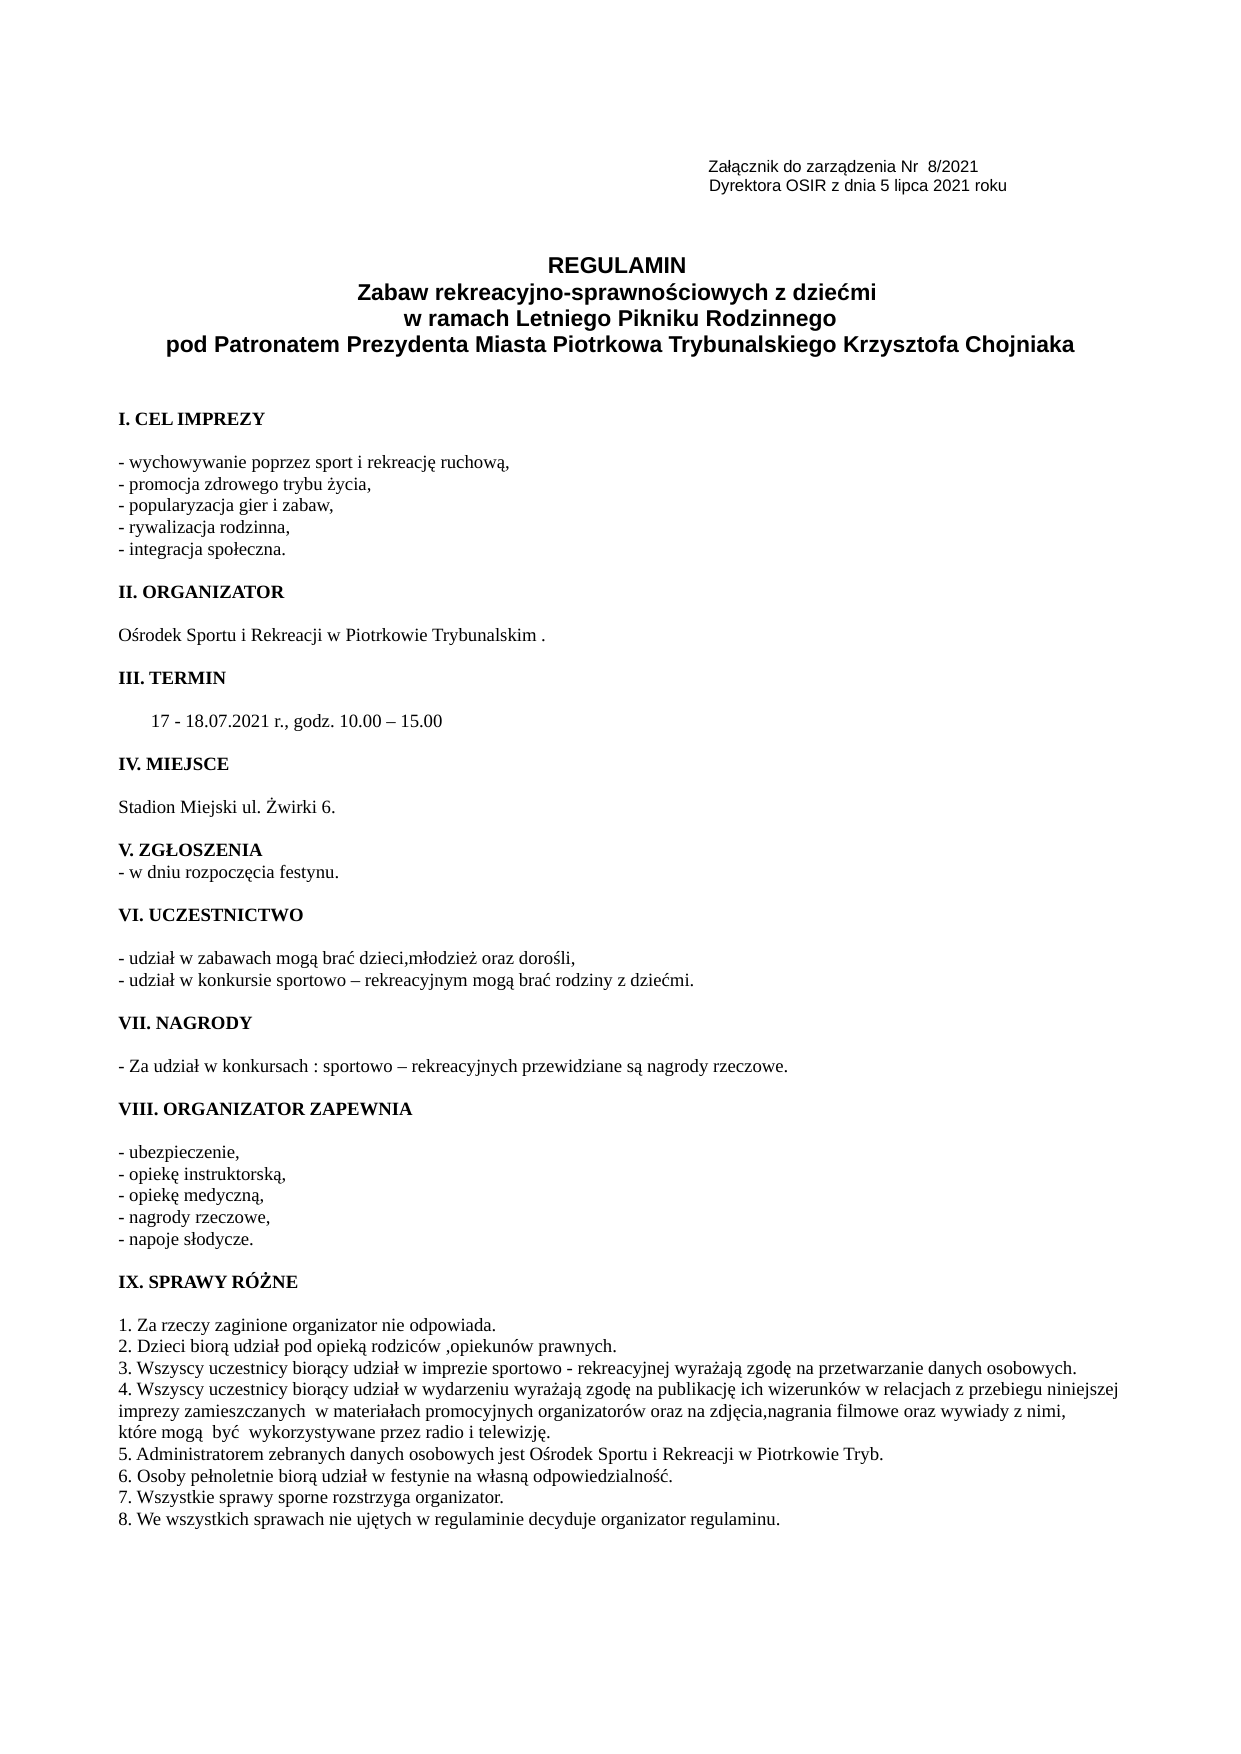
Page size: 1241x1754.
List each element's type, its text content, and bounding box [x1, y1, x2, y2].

text - w dniu rozpoczęcia festynu. [118, 861, 1122, 882]
text pod Patronatem Prezydenta Miasta Piotrkowa Trybunalskiego Krzysztofa Chojniaka [118, 331, 1122, 358]
text Stadion Miejski ul. Żwirki 6. [118, 796, 1122, 818]
text V. ZGŁOSZENIA [118, 839, 1122, 861]
text III. TERMIN [118, 667, 1122, 688]
text 6. Osoby pełnoletnie biorą udział w festynie na własną odpowiedzialność. [118, 1464, 1122, 1486]
text w ramach Letniego Pikniku Rodzinnego [118, 305, 1122, 331]
text - opiekę medyczną, [118, 1184, 1122, 1206]
text Zabaw rekreacyjno-sprawnościowych z dziećmi [118, 279, 1122, 305]
text 17 - 18.07.2021 r., godz. 10.00 – 15.00 [118, 710, 1122, 731]
text - Za udział w konkursach : sportowo – rekreacyjnych przewidziane są nagrody rzeczowe. [118, 1055, 1122, 1076]
text I. CEL IMPREZY [118, 408, 1122, 429]
text 8. We wszystkich sprawach nie ujętych w regulaminie decyduje organizator regulaminu. [118, 1508, 1122, 1529]
text - wychowywanie poprzez sport i rekreację ruchową, [118, 451, 1122, 473]
text Załącznik do zarządzenia Nr 8/2021 [634, 156, 1122, 176]
text 4. Wszyscy uczestnicy biorący udział w wydarzeniu wyrażają zgodę na publikację ich wizerunków w relacjach z przebiegu niniejszej imprezy zamieszczanych w materiałach promocyjnych organizatorów oraz na zdjęcia,nagrania filmowe oraz wywiady z nimi, [118, 1378, 1122, 1421]
text Dyrektora OSIR z dnia 5 lipca 2021 roku [118, 176, 1122, 195]
text - rywalizacja rodzinna, [118, 516, 1122, 537]
text które mogą być wykorzystywane przez radio i telewizję. [118, 1421, 1122, 1443]
text - promocja zdrowego trybu życia, [118, 473, 1122, 494]
text 7. Wszystkie sprawy sporne rozstrzyga organizator. [118, 1486, 1122, 1508]
text - integracja społeczna. [118, 537, 1122, 559]
text II. ORGANIZATOR [118, 581, 1122, 602]
text 2. Dzieci biorą udział pod opieką rodziców ,opiekunów prawnych. [118, 1335, 1122, 1357]
text 5. Administratorem zebranych danych osobowych jest Ośrodek Sportu i Rekreacji w Piotrkowie Tryb. [118, 1443, 1122, 1464]
text - udział w konkursie sportowo – rekreacyjnym mogą brać rodziny z dziećmi. [118, 969, 1122, 990]
text VII. NAGRODY [118, 1012, 1122, 1033]
text - nagrody rzeczowe, [118, 1206, 1122, 1227]
text - opiekę instruktorską, [118, 1163, 1122, 1184]
text IV. MIEJSCE [118, 753, 1122, 774]
text - udział w zabawach mogą brać dzieci,młodzież oraz dorośli, [118, 947, 1122, 969]
text - ubezpieczenie, [118, 1141, 1122, 1163]
text IX. SPRAWY RÓŻNE [118, 1271, 1122, 1292]
text VI. UCZESTNICTWO [118, 904, 1122, 926]
text 1. Za rzeczy zaginione organizator nie odpowiada. [118, 1314, 1122, 1335]
text Ośrodek Sportu i Rekreacji w Piotrkowie Trybunalskim . [118, 624, 1122, 645]
text 3. Wszyscy uczestnicy biorący udział w imprezie sportowo - rekreacyjnej wyrażają zgodę na przetwarzanie danych osobowych. [118, 1357, 1122, 1378]
text VIII. ORGANIZATOR ZAPEWNIA [118, 1098, 1122, 1119]
text - napoje słodycze. [118, 1227, 1122, 1249]
text REGULAMIN [118, 252, 1122, 279]
text - popularyzacja gier i zabaw, [118, 494, 1122, 516]
